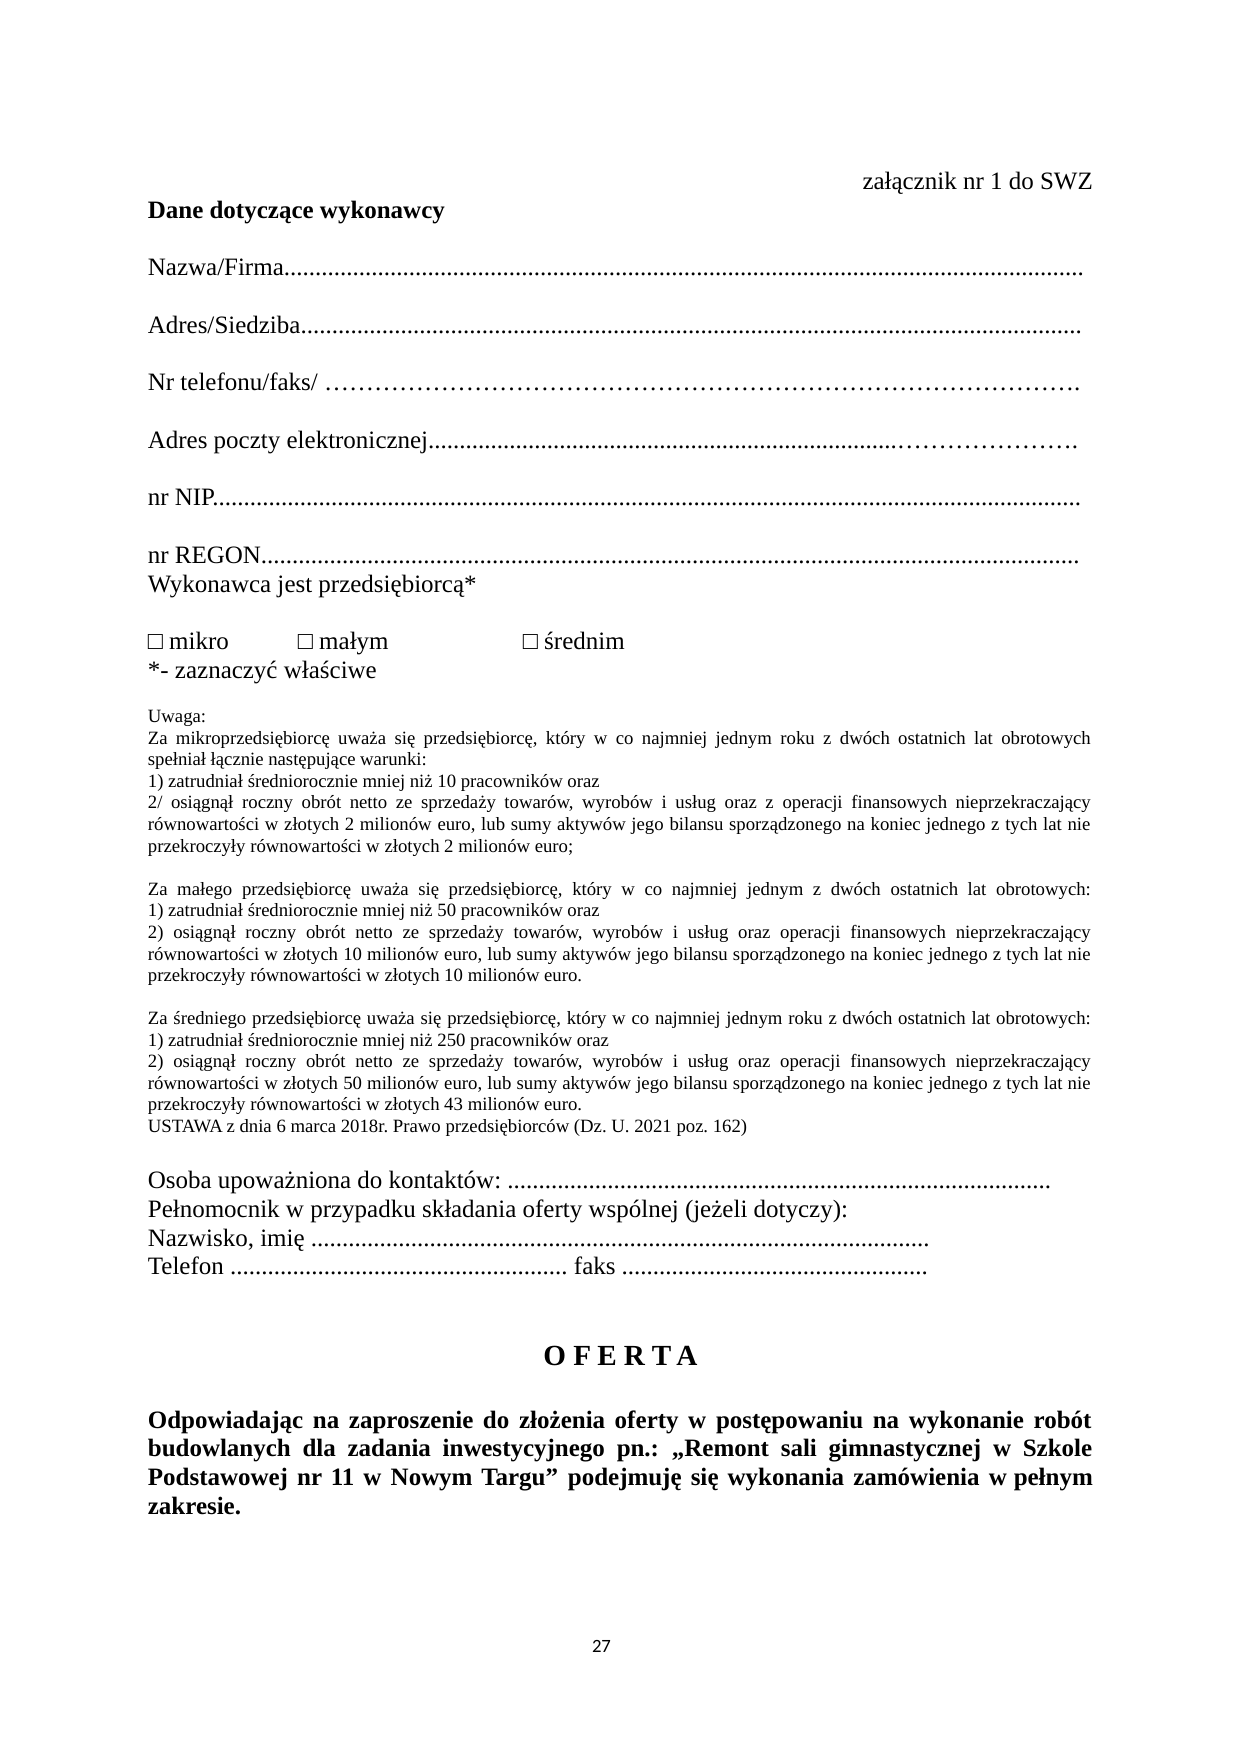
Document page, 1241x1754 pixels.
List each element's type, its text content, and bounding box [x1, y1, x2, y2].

text □ mikro □ małym □ średnim [148, 626, 1093, 655]
text Adres poczty elektronicznej...........................................................................…………………. [148, 425, 1087, 454]
text 2) osiągnął roczny obrót netto ze sprzedaży towarów, wyrobów i usług oraz operacji finansowych nieprzekraczający równowartości w złotych 50 milionów euro, lub sumy aktywów jego bilansu sporządzonego na koniec jednego z tych lat nie przekroczyły równowartości w złotych 43 milionów euro. [148, 1050, 1093, 1115]
text Dane dotyczące wykonawcy [148, 195, 1087, 224]
text Nazwisko, imię ................................................................................................... [148, 1223, 1093, 1251]
text nr NIP........................................................................................................................................... [148, 482, 1087, 511]
text Wykonawca jest przedsiębiorcą* [148, 569, 1093, 597]
text Za mikroprzedsiębiorcę uważa się przedsiębiorcę, który w co najmniej jednym roku z dwóch ostatnich lat obrotowych spełniał łącznie następujące warunki: [148, 727, 1093, 770]
text 2) osiągnął roczny obrót netto ze sprzedaży towarów, wyrobów i usług oraz operacji finansowych nieprzekraczający równowartości w złotych 10 milionów euro, lub sumy aktywów jego bilansu sporządzonego na koniec jednego z tych lat nie przekroczyły równowartości w złotych 10 milionów euro. [148, 921, 1093, 986]
text Nr telefonu/faks/ ………………………………………………………………………………. [148, 367, 1087, 396]
text Odpowiadając na zaproszenie do złożenia oferty w postępowaniu na wykonanie robót budowlanych dla zadania inwestycyjnego pn.: „Remont sali gimnastycznej w Szkole Podstawowej nr 11 w Nowym Targu” podejmuję się wykonania zamówienia w pełnym zakresie. [148, 1405, 1093, 1520]
text O F E R T A [148, 1338, 1093, 1371]
text nr REGON................................................................................................................................... [148, 540, 1087, 569]
text załącznik nr 1 do SWZ [811, 166, 1093, 195]
text *- zaznaczyć właściwe [148, 655, 1093, 684]
text USTAWA z dnia 6 marca 2018r. Prawo przedsiębiorców (Dz. U. 2021 poz. 162) [148, 1115, 1093, 1136]
text 2/ osiągnął roczny obrót netto ze sprzedaży towarów, wyrobów i usług oraz z operacji finansowych nieprzekraczający równowartości w złotych 2 milionów euro, lub sumy aktywów jego bilansu sporządzonego na koniec jednego z tych lat nie przekroczyły równowartości w złotych 2 milionów euro; [148, 791, 1093, 856]
text Za średniego przedsiębiorcę uważa się przedsiębiorcę, który w co najmniej jednym roku z dwóch ostatnich lat obrotowych: 1) zatrudniał średniorocznie mniej niż 250 pracowników oraz [148, 1007, 1093, 1050]
text Telefon ...................................................... faks ................................................. [148, 1251, 1093, 1280]
text 1) zatrudniał średniorocznie mniej niż 10 pracowników oraz [148, 770, 1093, 791]
text Uwaga: [148, 705, 1093, 727]
text Adres/Siedziba............................................................................................................................. [148, 310, 1087, 339]
text Nazwa/Firma................................................................................................................................ [148, 252, 1087, 281]
text Pełnomocnik w przypadku składania oferty wspólnej (jeżeli dotyczy): [148, 1194, 1093, 1223]
text Za małego przedsiębiorcę uważa się przedsiębiorcę, który w co najmniej jednym z dwóch ostatnich lat obrotowych: 1) zatrudniał średniorocznie mniej niż 50 pracowników oraz [148, 878, 1093, 921]
text Osoba upoważniona do kontaktów: ....................................................................................... [148, 1165, 1093, 1194]
